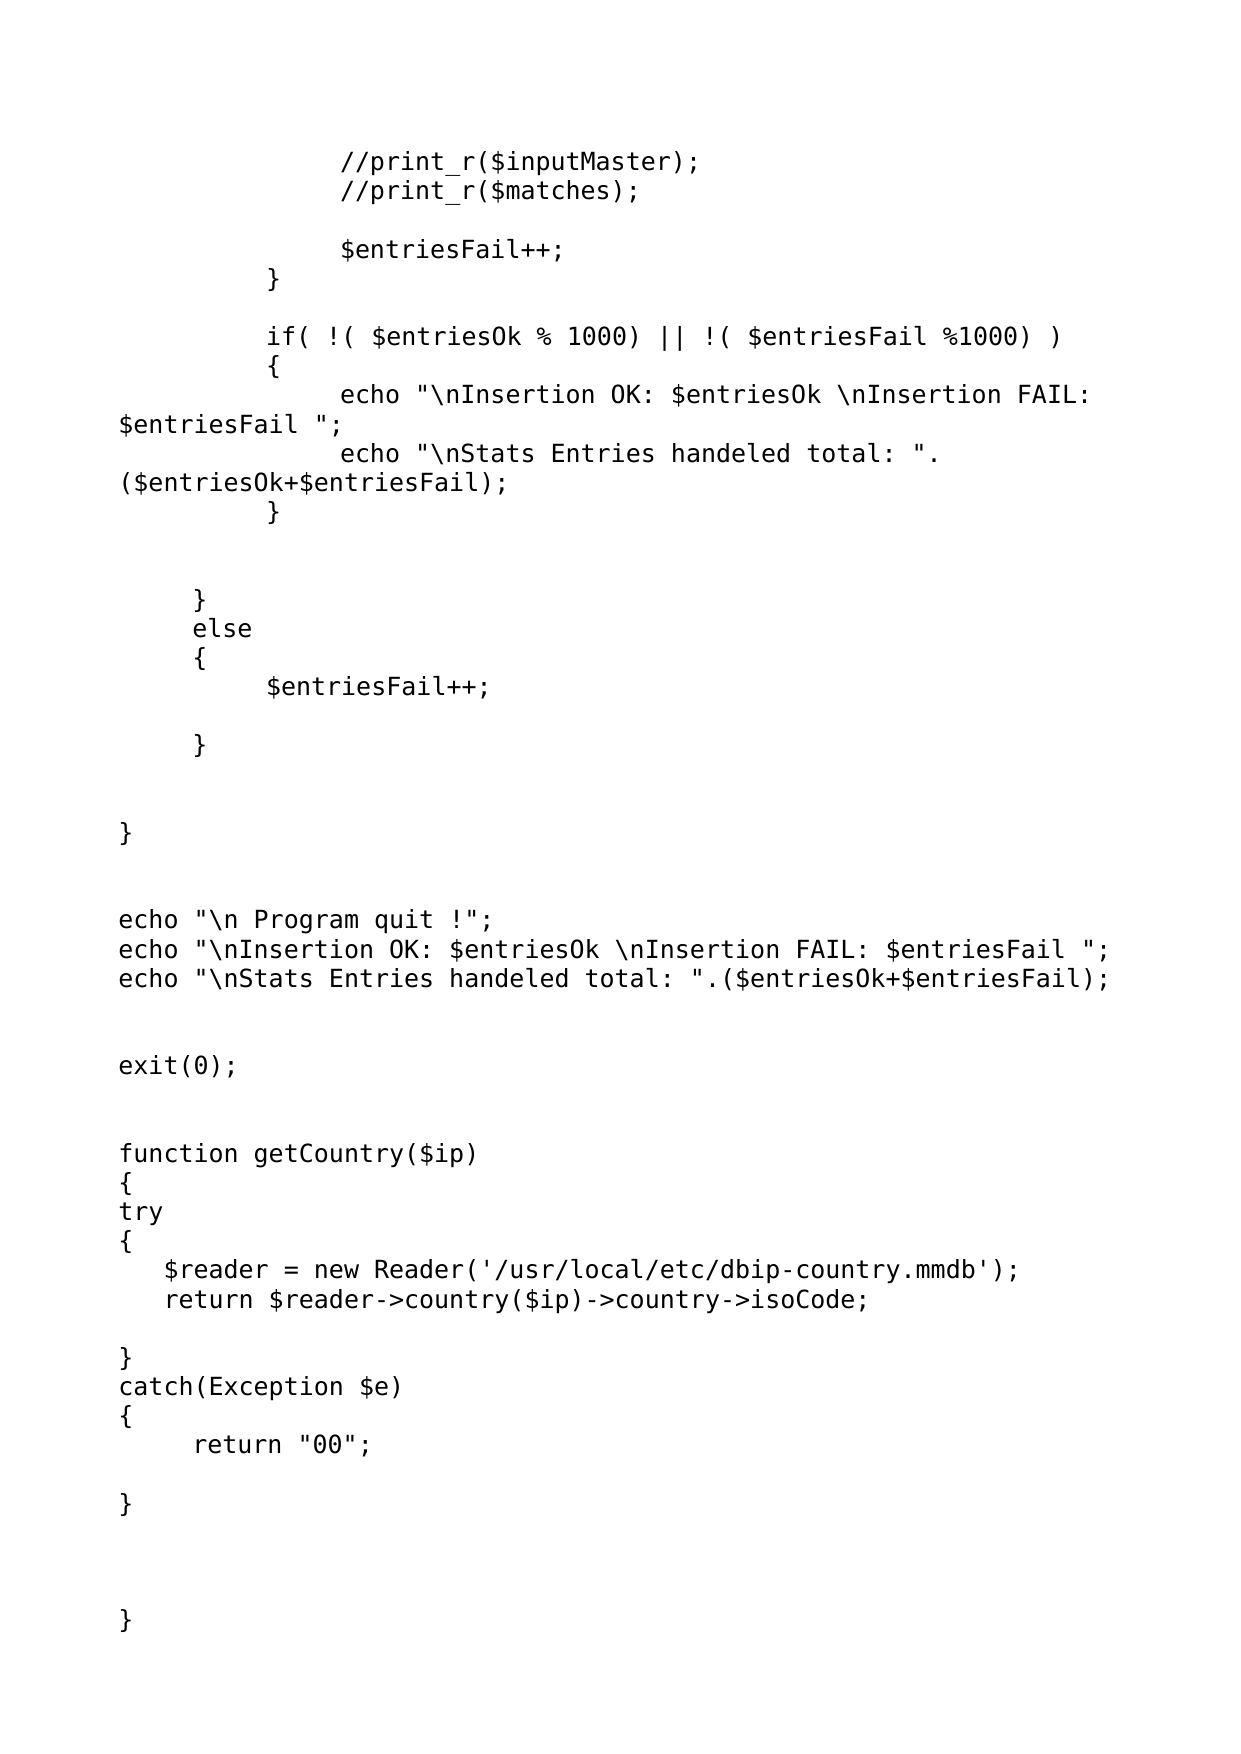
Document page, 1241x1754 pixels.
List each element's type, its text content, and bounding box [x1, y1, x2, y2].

text //print_r($inputMaster); //print_r($matches); $entriesFail++; } if( !( $entriesOk % 1000) || !( $entriesFail %1000) ) { echo "\nInsertion OK: $entriesOk \nInsertion FAIL: $entriesFail "; echo "\nStats Entries handeled total: ".($entriesOk+$entriesFail); } } else { $entriesFail++; } } echo "\n Program quit !"; echo "\nInsertion OK: $entriesOk \nInsertion FAIL: $entriesFail "; echo "\nStats Entries handeled total: ".($entriesOk+$entriesFail); exit(0); function getCountry($ip) { try { $reader = new Reader('/usr/local/etc/dbip-country.mmdb'); return $reader->country($ip)->country->isoCode; } catch(Exception $e) { return "00"; } } [118, 118, 1122, 1635]
